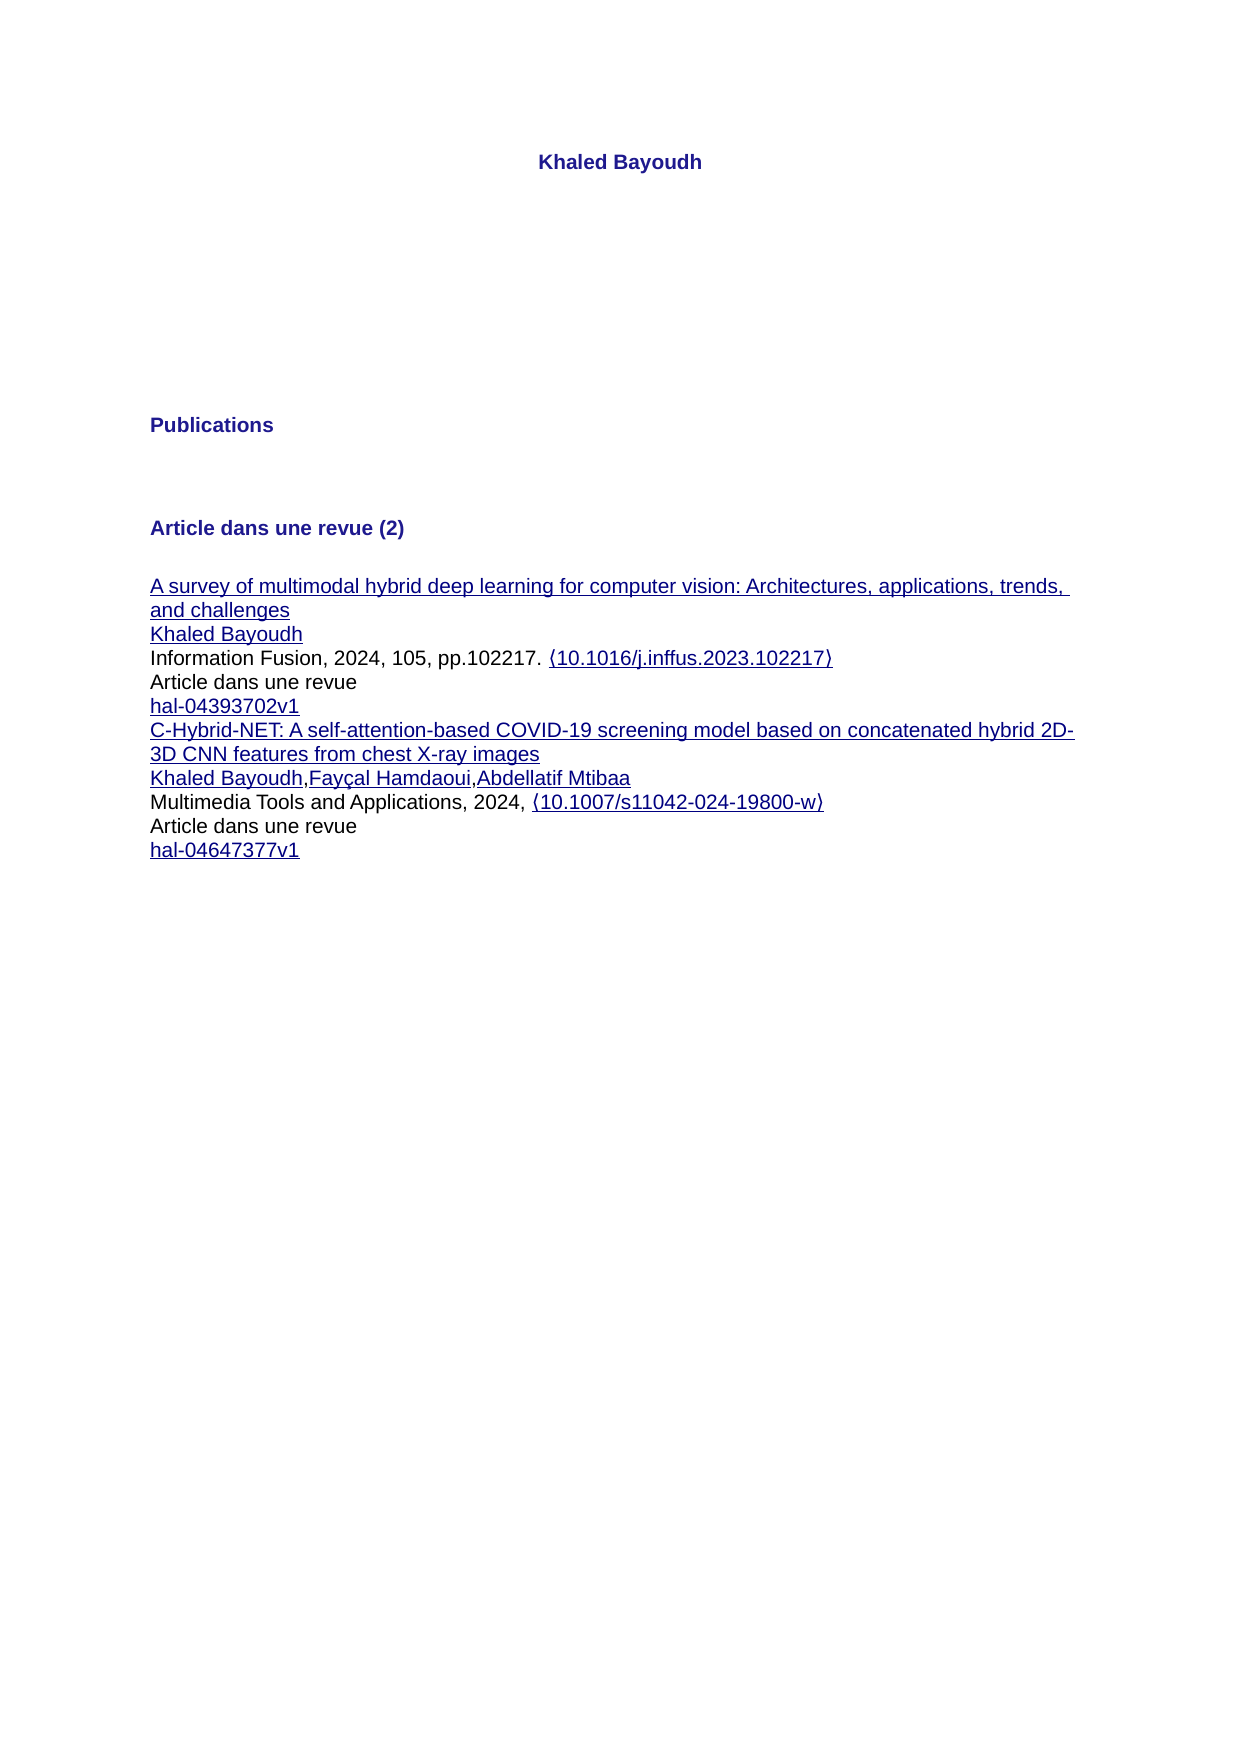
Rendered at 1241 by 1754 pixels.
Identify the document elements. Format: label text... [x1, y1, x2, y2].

subtitle Khaled Bayoudh [150, 150, 1090, 174]
subtitle Article dans une revue (2) [150, 516, 1090, 539]
table_cell C-Hybrid-NET: A self-attention-based COVID-19 screening model based on concatenated hybrid 2D-3D CNN features from chest X-ray images Khaled Bayoudh,Fayçal Hamdaoui,Abdellatif Mtibaa Multimedia Tools and Applications, 2024, ⟨10.1007/s11042-024-19800-w⟩ Article dans une revue hal-04647377v1 [150, 718, 1090, 861]
subtitle Publications [150, 412, 1090, 436]
table_header A survey of multimodal hybrid deep learning for computer vision: Architectures, applications, trends, and challenges Khaled Bayoudh Information Fusion, 2024, 105, pp.102217. ⟨10.1016/j.inffus.2023.102217⟩ Article dans une revue hal-04393702v1 [150, 574, 1090, 718]
